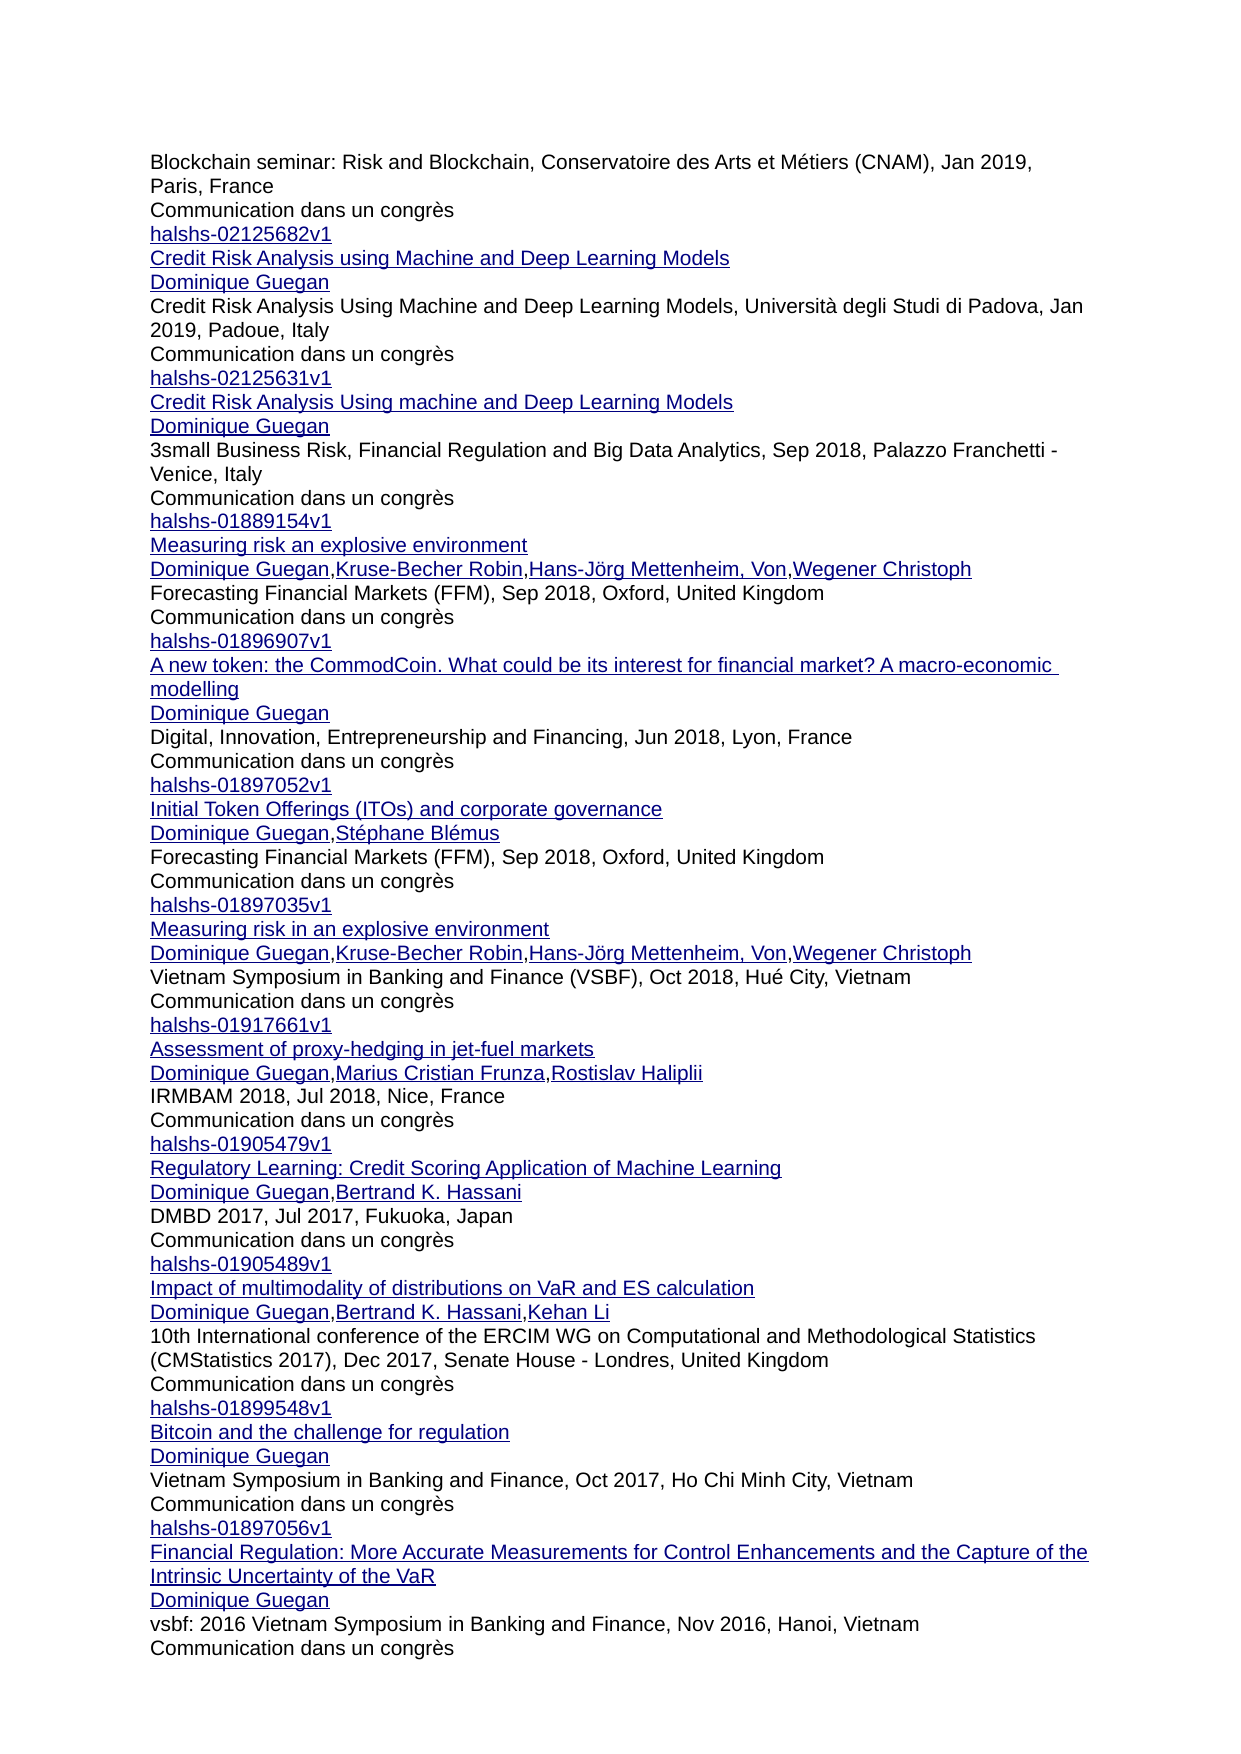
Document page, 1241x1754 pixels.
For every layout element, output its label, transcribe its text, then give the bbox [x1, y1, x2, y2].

table_cell Impact of multimodality of distributions on VaR and ES calculation Dominique Guegan,Bertrand K. Hassani,Kehan Li 10th International conference of the ERCIM WG on Computational and Methodological Statistics (CMStatistics 2017), Dec 2017, Senate House - Londres, United Kingdom Communication dans un congrès halshs-01899548v1 [150, 1276, 1090, 1420]
table_cell Assessment of proxy-hedging in jet-fuel markets Dominique Guegan,Marius Cristian Frunza,Rostislav Haliplii IRMBAM 2018, Jul 2018, Nice, France Communication dans un congrès halshs-01905479v1 [150, 1036, 1090, 1156]
table_cell Measuring risk in an explosive environment Dominique Guegan,Kruse-Becher Robin,Hans-Jörg Mettenheim, Von,Wegener Christoph Vietnam Symposium in Banking and Finance (VSBF), Oct 2018, Hué City, Vietnam Communication dans un congrès halshs-01917661v1 [150, 917, 1090, 1036]
table_cell Blockchain seminar: Risk and Blockchain, Conservatoire des Arts et Métiers (CNAM), Jan 2019, Paris, France Communication dans un congrès halshs-02125682v1 [150, 150, 1090, 246]
table_cell Bitcoin and the challenge for regulation Dominique Guegan Vietnam Symposium in Banking and Finance, Oct 2017, Ho Chi Minh City, Vietnam Communication dans un congrès halshs-01897056v1 [150, 1420, 1090, 1539]
table_cell Regulatory Learning: Credit Scoring Application of Machine Learning Dominique Guegan,Bertrand K. Hassani DMBD 2017, Jul 2017, Fukuoka, Japan Communication dans un congrès halshs-01905489v1 [150, 1156, 1090, 1276]
table_cell Initial Token Offerings (ITOs) and corporate governance Dominique Guegan,Stéphane Blémus Forecasting Financial Markets (FFM), Sep 2018, Oxford, United Kingdom Communication dans un congrès halshs-01897035v1 [150, 797, 1090, 917]
table_cell Credit Risk Analysis Using machine and Deep Learning Models Dominique Guegan 3small Business Risk, Financial Regulation and Big Data Analytics, Sep 2018, Palazzo Franchetti - Venice, Italy Communication dans un congrès halshs-01889154v1 [150, 390, 1090, 533]
table_cell Measuring risk an explosive environment Dominique Guegan,Kruse-Becher Robin,Hans-Jörg Mettenheim, Von,Wegener Christoph Forecasting Financial Markets (FFM), Sep 2018, Oxford, United Kingdom Communication dans un congrès halshs-01896907v1 [150, 533, 1090, 653]
table_cell Credit Risk Analysis using Machine and Deep Learning Models Dominique Guegan Credit Risk Analysis Using Machine and Deep Learning Models, Università degli Studi di Padova, Jan 2019, Padoue, Italy Communication dans un congrès halshs-02125631v1 [150, 246, 1090, 389]
table_cell Financial Regulation: More Accurate Measurements for Control Enhancements and the Capture of the Intrinsic Uncertainty of the VaR Dominique Guegan vsbf: 2016 Vietnam Symposium in Banking and Finance, Nov 2016, Hanoi, Vietnam Communication dans un congrès [150, 1540, 1090, 1659]
table_cell A new token: the CommodCoin. What could be its interest for financial market? A macro-economic modelling Dominique Guegan Digital, Innovation, Entrepreneurship and Financing, Jun 2018, Lyon, France Communication dans un congrès halshs-01897052v1 [150, 653, 1090, 797]
